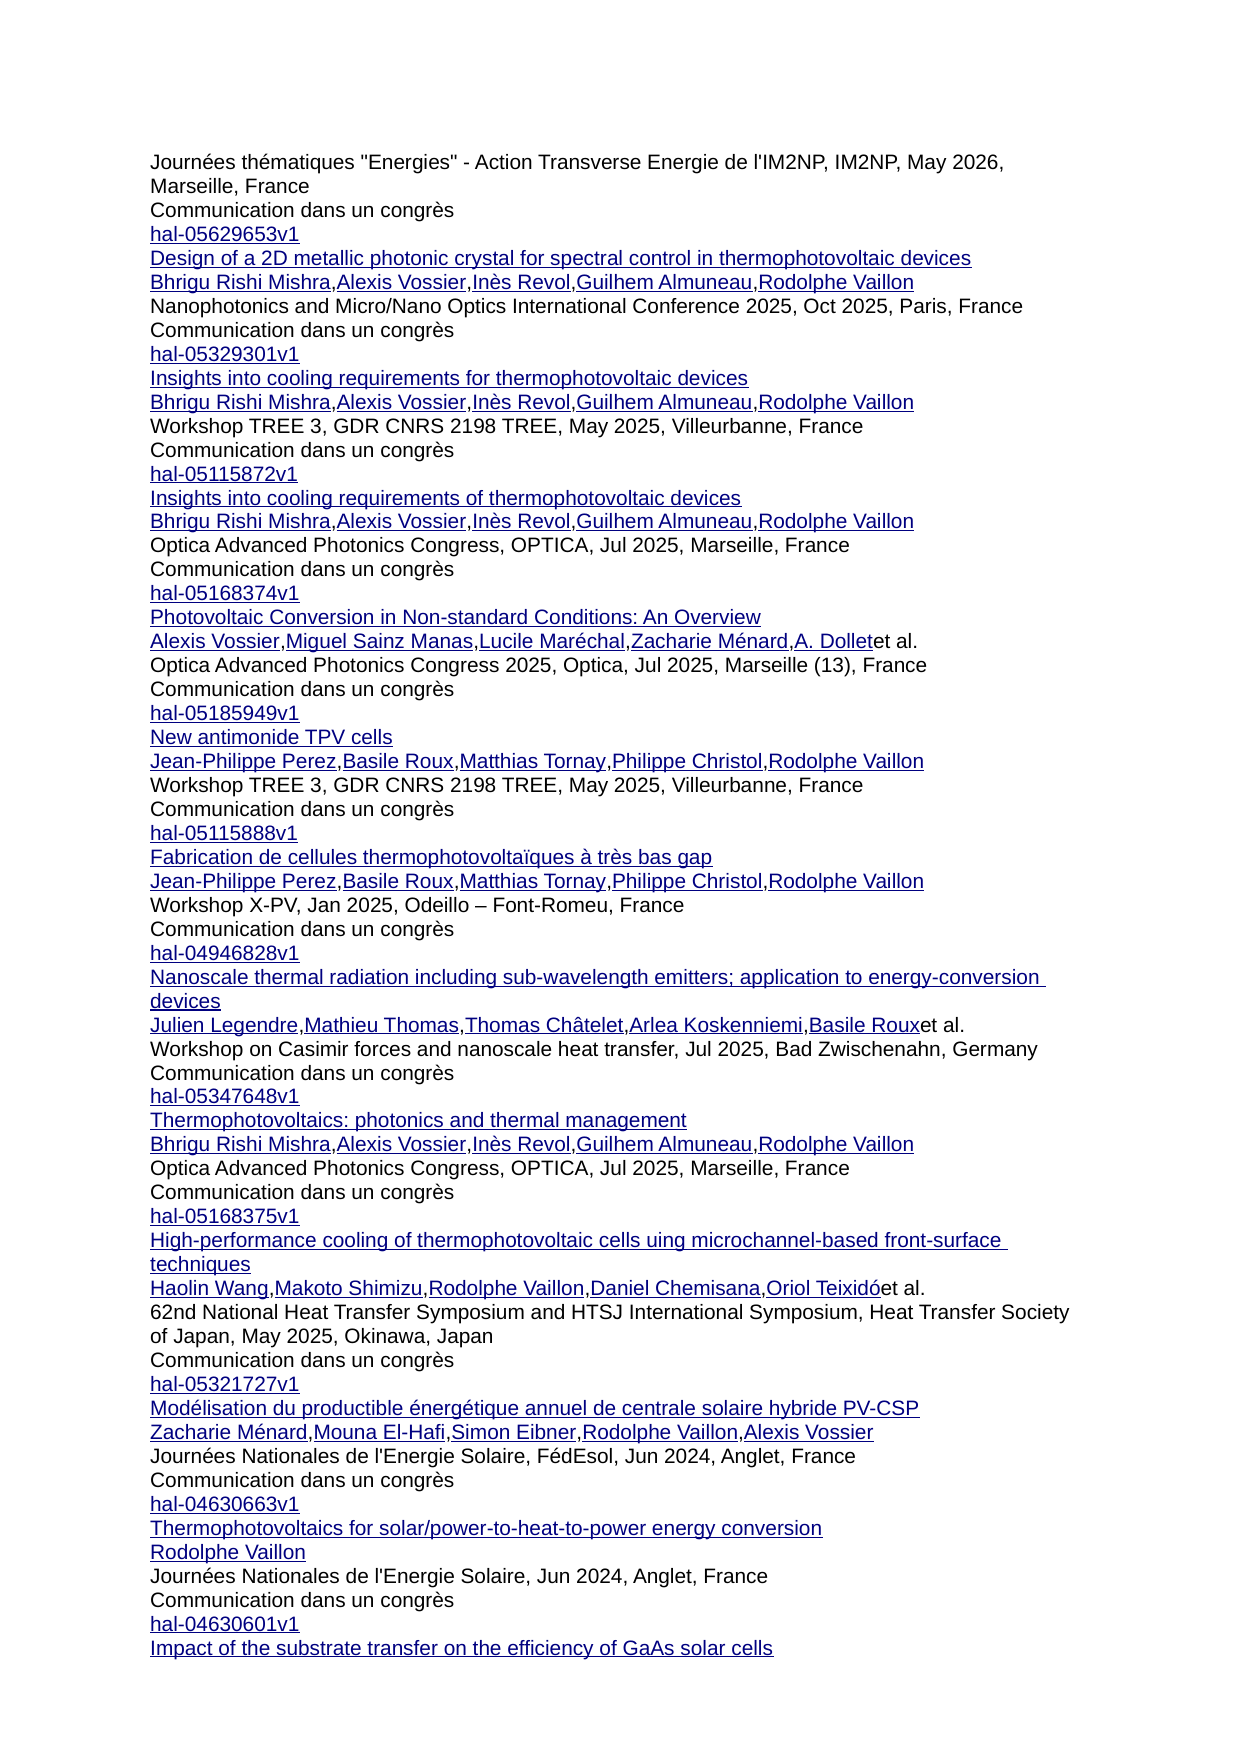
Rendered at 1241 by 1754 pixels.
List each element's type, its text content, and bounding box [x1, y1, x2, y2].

table_cell Thermophotovoltaics: photonics and thermal management Bhrigu Rishi Mishra,Alexis Vossier,Inès Revol,Guilhem Almuneau,Rodolphe Vaillon Optica Advanced Photonics Congress, OPTICA, Jul 2025, Marseille, France Communication dans un congrès hal-05168375v1 [150, 1108, 1090, 1228]
table_cell Photovoltaic Conversion in Non-standard Conditions: An Overview Alexis Vossier,Miguel Sainz Manas,Lucile Maréchal,Zacharie Ménard,A. Dolletet al. Optica Advanced Photonics Congress 2025, Optica, Jul 2025, Marseille (13), France Communication dans un congrès hal-05185949v1 [150, 605, 1090, 725]
table_cell Impact of the substrate transfer on the efficiency of GaAs solar cells [150, 1635, 1090, 1659]
table_cell Fabrication de cellules thermophotovoltaïques à très bas gap Jean-Philippe Perez,Basile Roux,Matthias Tornay,Philippe Christol,Rodolphe Vaillon Workshop X-PV, Jan 2025, Odeillo – Font-Romeu, France Communication dans un congrès hal-04946828v1 [150, 845, 1090, 964]
table_cell Thermophotovoltaics for solar/power-to-heat-to-power energy conversion Rodolphe Vaillon Journées Nationales de l'Energie Solaire, Jun 2024, Anglet, France Communication dans un congrès hal-04630601v1 [150, 1516, 1090, 1635]
table_header Journées thématiques "Energies" - Action Transverse Energie de l'IM2NP, IM2NP, May 2026, Marseille, France Communication dans un congrès hal-05629653v1 [150, 150, 1090, 246]
table_cell Nanoscale thermal radiation including sub-wavelength emitters; application to energy-conversion devices Julien Legendre,Mathieu Thomas,Thomas Châtelet,Arlea Koskenniemi,Basile Rouxet al. Workshop on Casimir forces and nanoscale heat transfer, Jul 2025, Bad Zwischenahn, Germany Communication dans un congrès hal-05347648v1 [150, 965, 1090, 1108]
table_cell Modélisation du productible énergétique annuel de centrale solaire hybride PV-CSP Zacharie Ménard,Mouna El-Hafi,Simon Eibner,Rodolphe Vaillon,Alexis Vossier Journées Nationales de l'Energie Solaire, FédEsol, Jun 2024, Anglet, France Communication dans un congrès hal-04630663v1 [150, 1396, 1090, 1516]
table_cell New antimonide TPV cells Jean-Philippe Perez,Basile Roux,Matthias Tornay,Philippe Christol,Rodolphe Vaillon Workshop TREE 3, GDR CNRS 2198 TREE, May 2025, Villeurbanne, France Communication dans un congrès hal-05115888v1 [150, 725, 1090, 845]
table_cell Insights into cooling requirements of thermophotovoltaic devices Bhrigu Rishi Mishra,Alexis Vossier,Inès Revol,Guilhem Almuneau,Rodolphe Vaillon Optica Advanced Photonics Congress, OPTICA, Jul 2025, Marseille, France Communication dans un congrès hal-05168374v1 [150, 485, 1090, 605]
table_cell High-performance cooling of thermophotovoltaic cells uing microchannel-based front-surface techniques Haolin Wang,Makoto Shimizu,Rodolphe Vaillon,Daniel Chemisana,Oriol Teixidóet al. 62nd National Heat Transfer Symposium and HTSJ International Symposium, Heat Transfer Society of Japan, May 2025, Okinawa, Japan Communication dans un congrès hal-05321727v1 [150, 1228, 1090, 1396]
table_cell Insights into cooling requirements for thermophotovoltaic devices Bhrigu Rishi Mishra,Alexis Vossier,Inès Revol,Guilhem Almuneau,Rodolphe Vaillon Workshop TREE 3, GDR CNRS 2198 TREE, May 2025, Villeurbanne, France Communication dans un congrès hal-05115872v1 [150, 366, 1090, 485]
table_cell Design of a 2D metallic photonic crystal for spectral control in thermophotovoltaic devices Bhrigu Rishi Mishra,Alexis Vossier,Inès Revol,Guilhem Almuneau,Rodolphe Vaillon Nanophotonics and Micro/Nano Optics International Conference 2025, Oct 2025, Paris, France Communication dans un congrès hal-05329301v1 [150, 246, 1090, 366]
